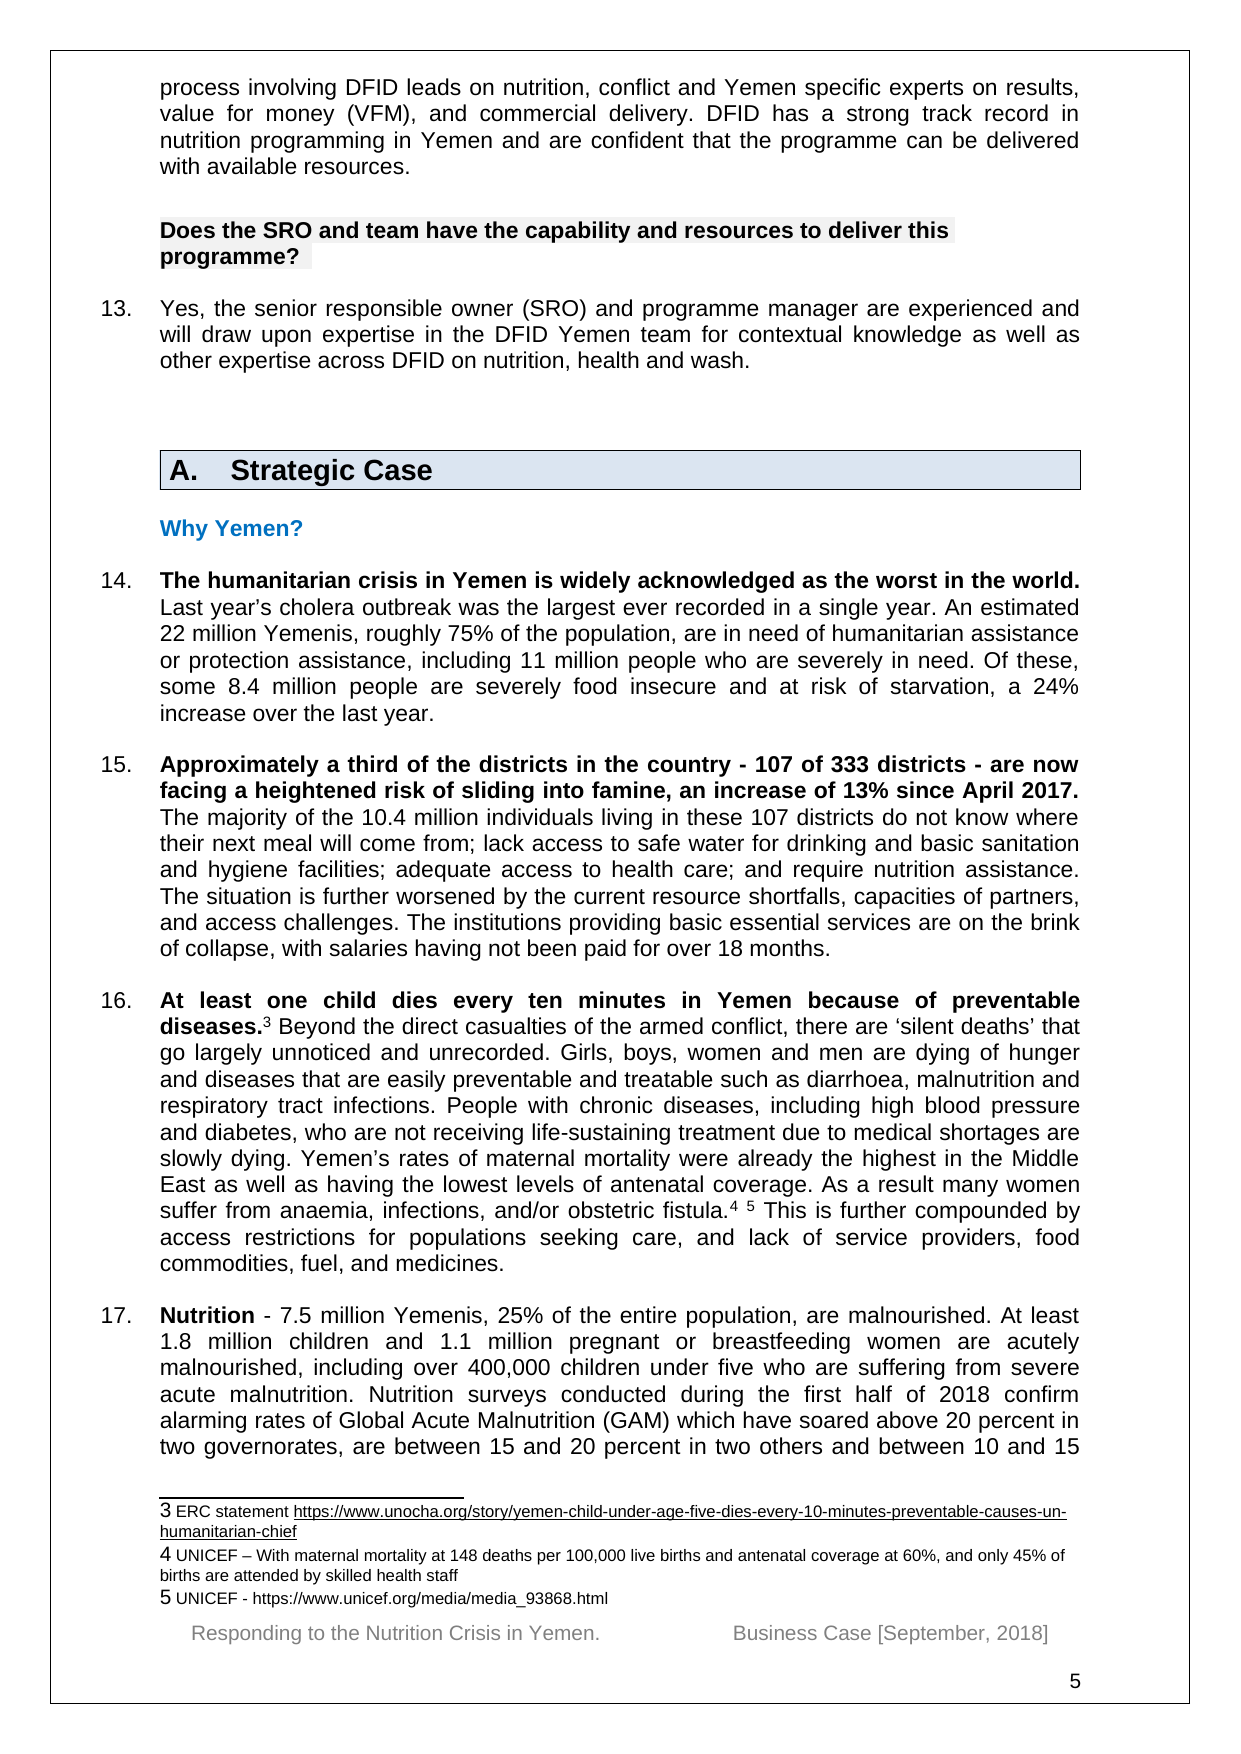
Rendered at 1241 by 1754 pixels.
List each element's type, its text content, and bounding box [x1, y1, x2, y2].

list The humanitarian crisis in Yemen is widely acknowledged as the worst in the world. Last year’s cholera outbreak was the largest ever recorded in a single year. An estimated 22 million Yemenis, roughly 75% of the population, are in need of humanitarian assistance or protection assistance, including 11 million people who are severely in need. Of these, some 8.4 million people are severely food insecure and at risk of starvation, a 24% increase over the last year. [100, 566, 1081, 726]
list Strategic Case [161, 451, 1080, 489]
text Why Yemen? [159, 515, 1081, 541]
text Does the SRO and team have the capability and resources to deliver this programme? [159, 217, 1081, 269]
list UNICEF - https://www.unicef.org/media/media_93868.html [159, 1584, 1081, 1608]
list process involving DFID leads on nutrition, conflict and Yemen specific experts on results, value for money (VFM), and commercial delivery. DFID has a strong track record in nutrition programming in Yemen and are confident that the programme can be delivered with available resources. [100, 74, 1081, 179]
list ERC statement https://www.unocha.org/story/yemen-child-under-age-five-dies-every-10-minutes-preventable-causes-un-humanitarian-chief [159, 1498, 1081, 1541]
list Approximately a third of the districts in the country - 107 of 333 districts - are now facing a heightened risk of sliding into famine, an increase of 13% since April 2017. The majority of the 10.4 million individuals living in these 107 districts do not know where their next meal will come from; lack access to safe water for drinking and basic sanitation and hygiene facilities; adequate access to health care; and require nutrition assistance. The situation is further worsened by the current resource shortfalls, capacities of partners, and access challenges. The institutions providing basic essential services are on the brink of collapse, with salaries having not been paid for over 18 months. [100, 751, 1081, 962]
list At least one child dies every ten minutes in Yemen because of preventable diseases. Beyond the direct casualties of the armed conflict, there are ‘silent deaths’ that go largely unnoticed and unrecorded. Girls, boys, women and men are dying of hunger and diseases that are easily preventable and treatable such as diarrhoea, malnutrition and respiratory tract infections. People with chronic diseases, including high blood pressure and diabetes, who are not receiving life-sustaining treatment due to medical shortages are slowly dying. Yemen’s rates of maternal mortality were already the highest in the Middle East as well as having the lowest levels of antenatal coverage. As a result many women suffer from anaemia, infections, and/or obstetric fistula. This is further compounded by access restrictions for populations seeking care, and lack of service providers, food commodities, fuel, and medicines. [100, 987, 1081, 1277]
list UNICEF – With maternal mortality at 148 deaths per 100,000 live births and antenatal coverage at 60%, and only 45% of births are attended by skilled health staff [159, 1541, 1081, 1584]
list Nutrition - 7.5 million Yemenis, 25% of the entire population, are malnourished. At least 1.8 million children and 1.1 million pregnant or breastfeeding women are acutely malnourished, including over 400,000 children under five who are suffering from severe acute malnutrition. Nutrition surveys conducted during the first half of 2018 confirm alarming rates of Global Acute Malnutrition (GAM) which have soared above 20 percent in two governorates, are between 15 and 20 percent in two others and between 10 and 15 [100, 1302, 1081, 1460]
list Yes, the senior responsible owner (SRO) and programme manager are experienced and will draw upon expertise in the DFID Yemen team for contextual knowledge as well as other expertise across DFID on nutrition, health and wash. [100, 294, 1081, 373]
